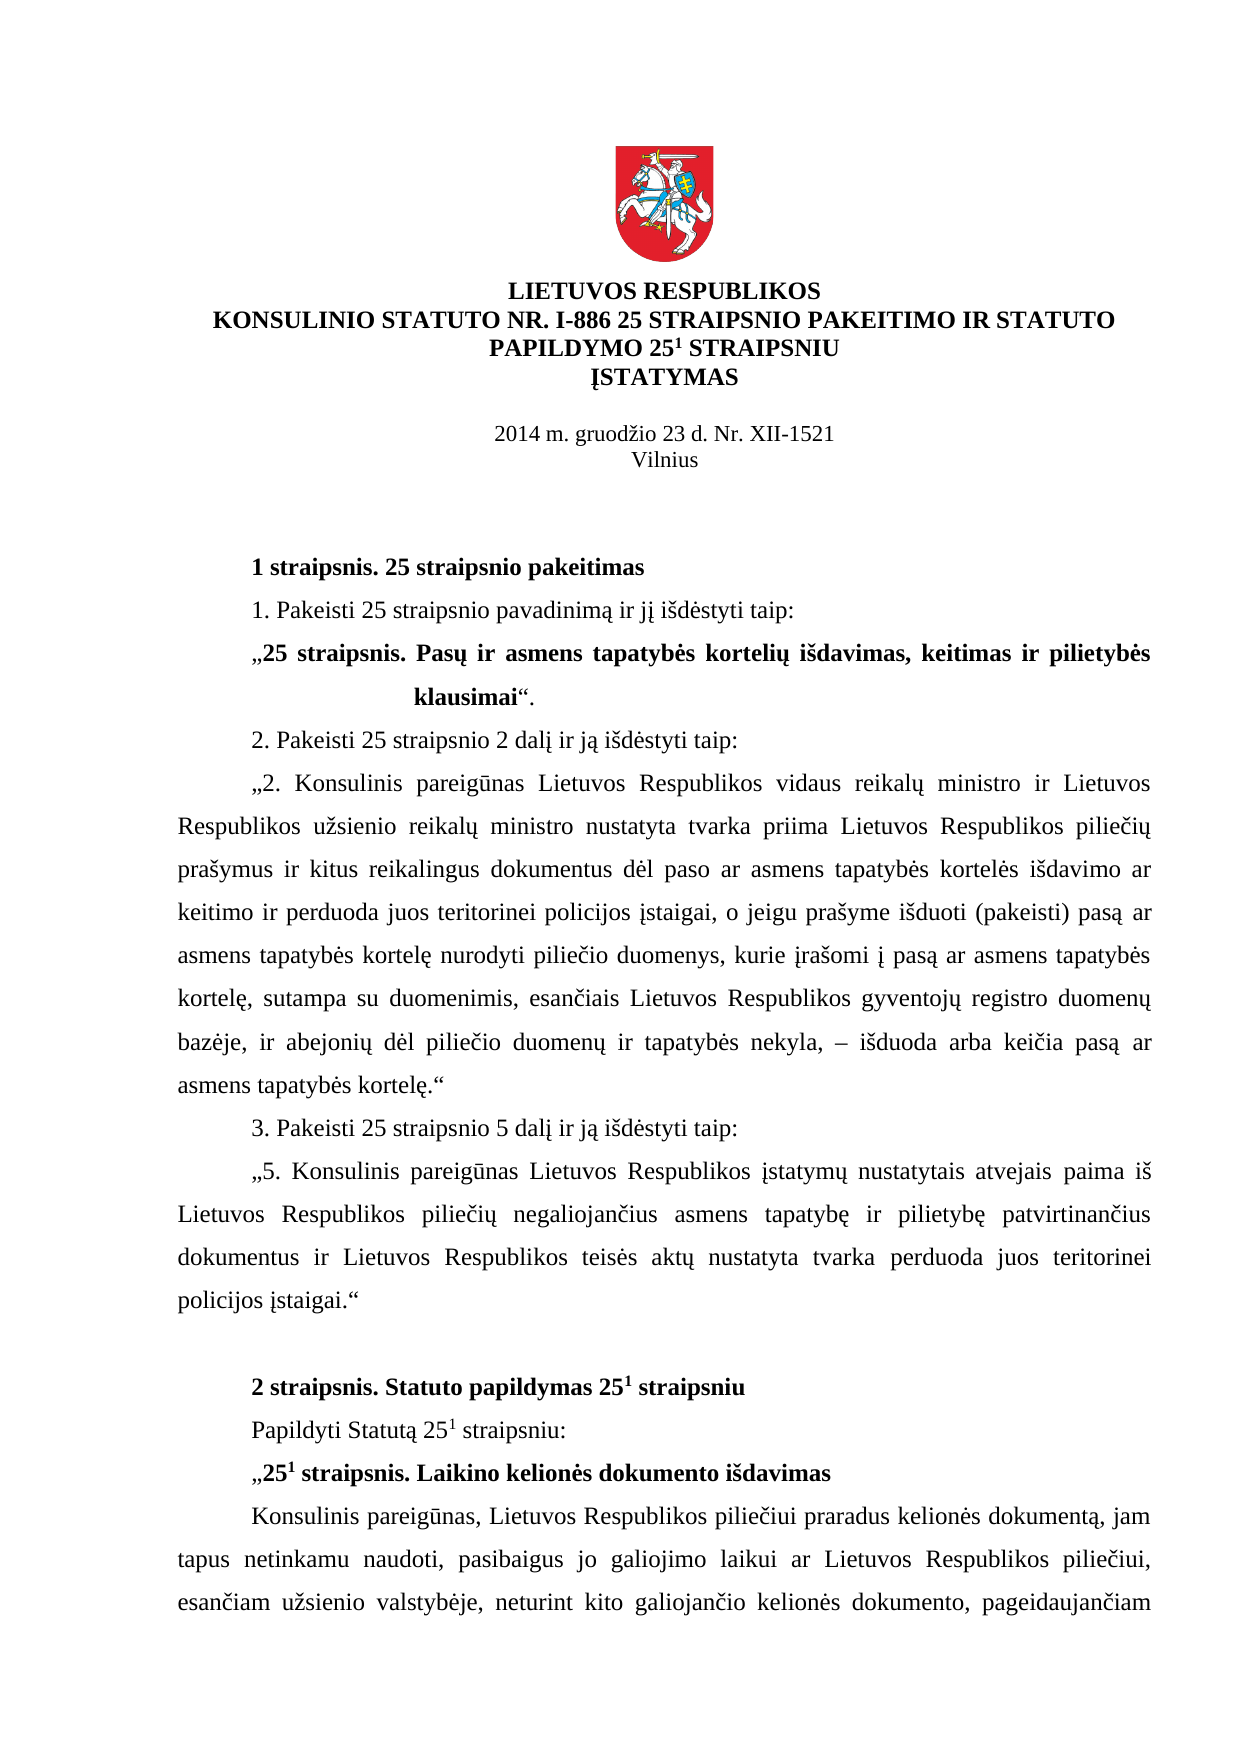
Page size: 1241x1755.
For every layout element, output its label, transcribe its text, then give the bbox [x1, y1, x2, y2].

text Konsulinis pareigūnas, Lietuvos Respublikos piliečiui praradus kelionės dokumentą, jam tapus netinkamu naudoti, pasibaigus jo galiojimo laikui ar Lietuvos Respublikos piliečiui, esančiam užsienio valstybėje, neturint kito galiojančio kelionės dokumento, pageidaujančiam [177, 1501, 1152, 1616]
text „25 straipsnis. Pasų ir asmens tapatybės kortelių išdavimas, keitimas ir pilietybės klausimai“. [251, 638, 1152, 710]
text 2 straipsnis. Statuto papildymas 251 straipsniu [177, 1372, 1152, 1400]
text „2. Konsulinis pareigūnas Lietuvos Respublikos vidaus reikalų ministro ir Lietuvos Respublikos užsienio reikalų ministro nustatyta tvarka priima Lietuvos Respublikos piliečių prašymus ir kitus reikalingus dokumentus dėl paso ar asmens tapatybės kortelės išdavimo ar keitimo ir perduoda juos teritorinei policijos įstaigai, o jeigu prašyme išduoti (pakeisti) pasą ar asmens tapatybės kortelę nurodyti piliečio duomenys, kurie įrašomi į pasą ar asmens tapatybės kortelę, sutampa su duomenimis, esančiais Lietuvos Respublikos gyventojų registro duomenų bazėje, ir abejonių dėl piliečio duomenų ir tapatybės nekyla, – išduoda arba keičia pasą ar asmens tapatybės kortelę.“ [177, 768, 1152, 1098]
text 1 straipsnis. 25 straipsnio pakeitimas [177, 552, 1152, 581]
text 2. Pakeisti 25 straipsnio 2 dalį ir ją išdėstyti taip: [177, 725, 1152, 753]
text „251 straipsnis. Laikino kelionės dokumento išdavimas [177, 1458, 1152, 1487]
text 2014 m. gruodžio 23 d. Nr. XII-1521 [177, 420, 1152, 446]
text ĮSTATYMAS [177, 362, 1152, 391]
text KONSULINIO STATUTO NR. I-886 25 STRAIPSNIO PAKEITIMO IR STATUTO PAPILDYMO 251 STRAIPSNIU [177, 305, 1152, 362]
text „5. Konsulinis pareigūnas Lietuvos Respublikos įstatymų nustatytais atvejais paima iš Lietuvos Respublikos piliečių negaliojančius asmens tapatybę ir pilietybę patvirtinančius dokumentus ir Lietuvos Respublikos teisės aktų nustatyta tvarka perduoda juos teritorinei policijos įstaigai.“ [177, 1156, 1152, 1314]
text 1. Pakeisti 25 straipsnio pavadinimą ir jį išdėstyti taip: [177, 595, 1152, 624]
text 3. Pakeisti 25 straipsnio 5 dalį ir ją išdėstyti taip: [177, 1113, 1152, 1142]
text Vilnius [177, 446, 1152, 472]
text Papildyti Statutą 251 straipsniu: [177, 1415, 1152, 1443]
text LIETUVOS RESPUBLIKOS [177, 276, 1152, 305]
